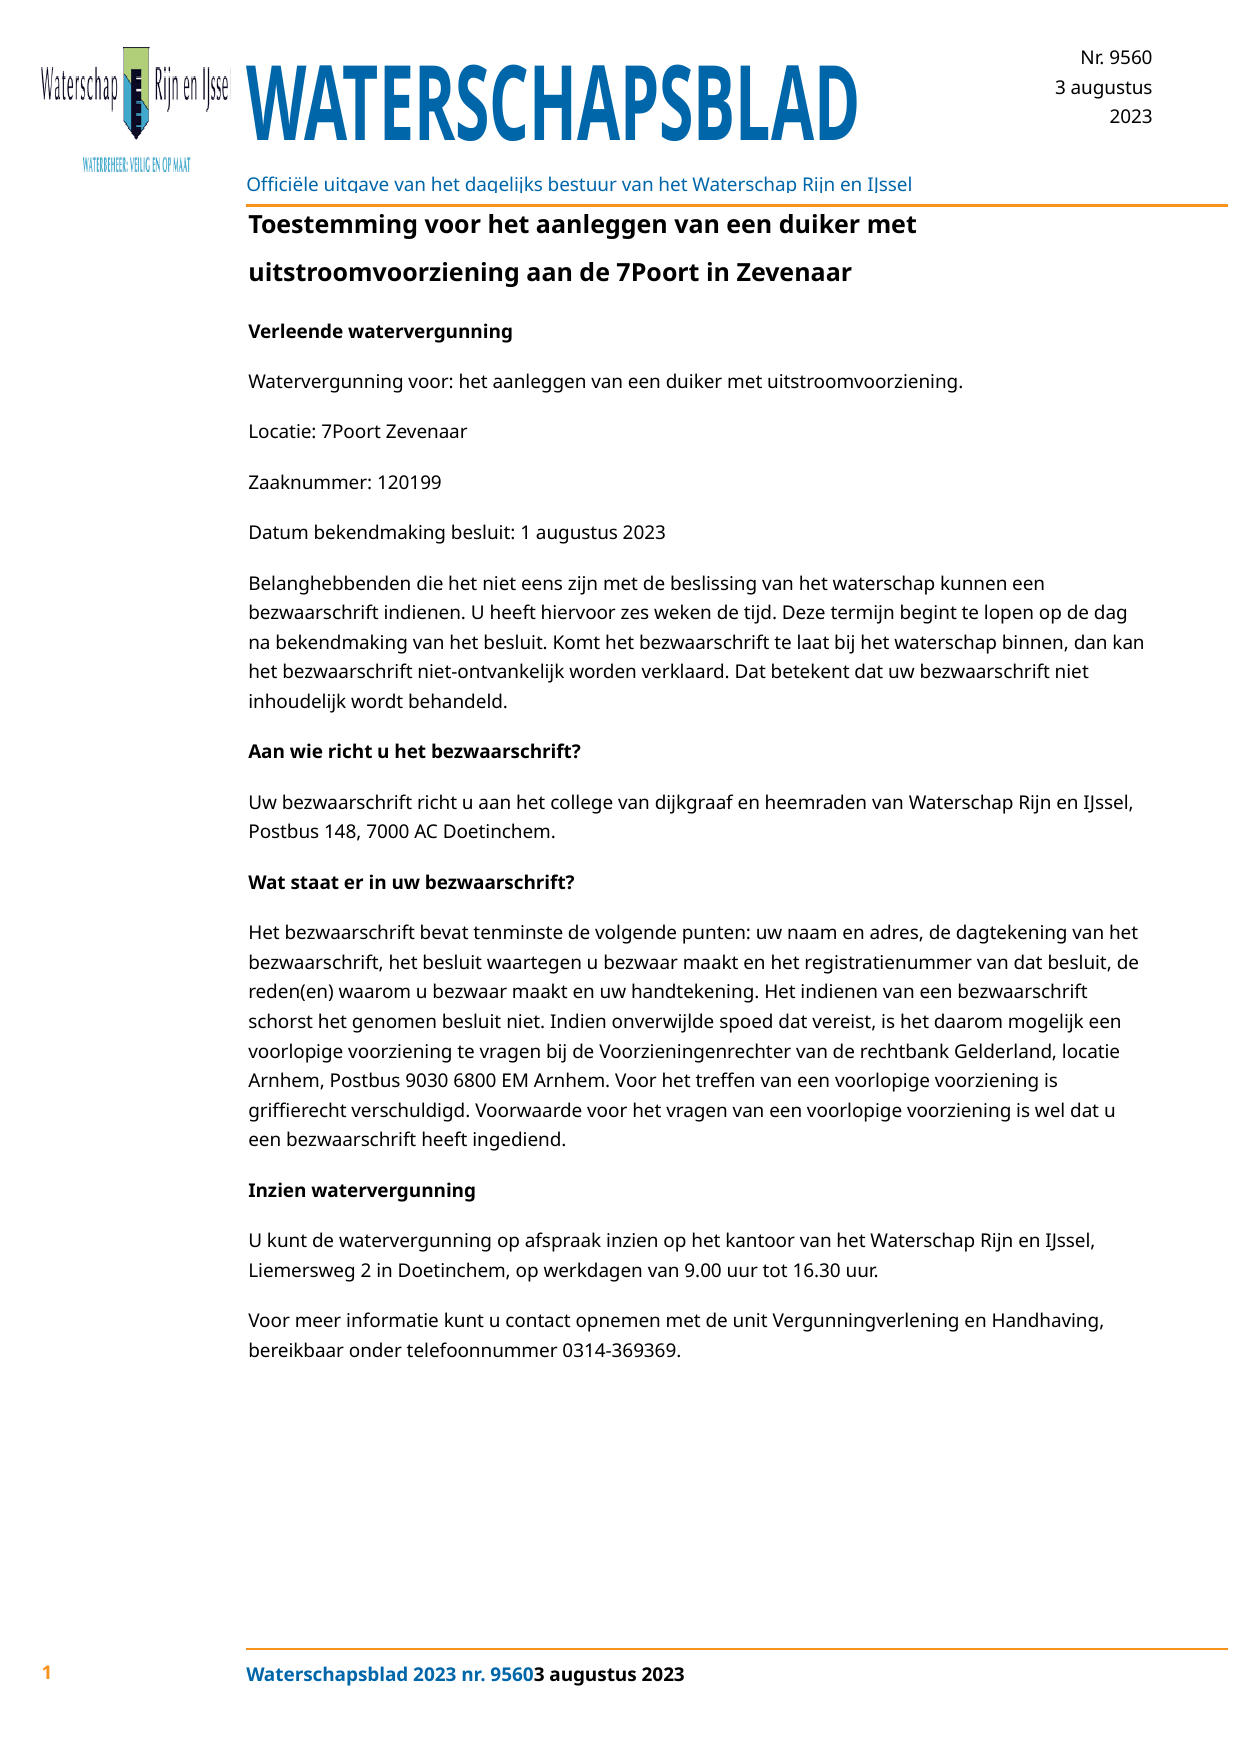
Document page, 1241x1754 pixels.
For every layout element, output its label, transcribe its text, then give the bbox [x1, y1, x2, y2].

text Voor meer informatie kunt u contact opnemen met de unit Vergunningverlening en Handhaving, bereikbaar onder telefoonnummer 0314-369369. [248, 1307, 1152, 1363]
text Belanghebbenden die het niet eens zijn met de beslissing van het waterschap kunnen een bezwaarschrift indienen. U heeft hiervoor zes weken de tijd. Deze termijn begint te lopen op de dag na bekendmaking van het besluit. Komt het bezwaarschrift te laat bij het waterschap binnen, dan kan het bezwaarschrift niet-ontvankelijk worden verklaard. Dat betekent dat uw bezwaarschrift niet inhoudelijk wordt behandeld. [248, 570, 1152, 714]
text Zaaknummer: 120199 [248, 469, 1152, 495]
text Uw bezwaarschrift richt u aan het college van dijkgraaf en heemraden van Waterschap Rijn en IJssel, Postbus 148, 7000 AC Doetinchem. [248, 789, 1152, 844]
text Wat staat er in uw bezwaarschrift? [248, 869, 1152, 895]
text Aan wie richt u het bezwaarschrift? [248, 739, 1152, 764]
text Het bezwaarschrift bevat tenminste de volgende punten: uw naam en adres, de dagtekening van het bezwaarschrift, het besluit waartegen u bezwaar maakt en het registratienummer van dat besluit, de reden(en) waarom u bezwaar maakt en uw handtekening. Het indienen van een bezwaarschrift schorst het genomen besluit niet. Indien onverwijlde spoed dat vereist, is het daarom mogelijk een voorlopige voorziening te vragen bij de Voorzieningenrechter van de rechtbank Gelderland, locatie Arnhem, Postbus 9030 6800 EM Arnhem. Voor het treffen van een voorlopige voorziening is griffierecht verschuldigd. Voorwaarde voor het vragen van een voorlopige voorziening is wel dat u een bezwaarschrift heeft ingediend. [248, 919, 1152, 1152]
text Toestemming voor het aanleggen van een duiker met uitstroomvoorziening aan de 7Poort in Zevenaar [248, 207, 1152, 288]
text U kunt de watervergunning op afspraak inzien op het kantoor van het Waterschap Rijn en IJssel, Liemersweg 2 in Doetinchem, op werkdagen van 9.00 uur tot 16.30 uur. [248, 1227, 1152, 1283]
text Watervergunning voor: het aanleggen van een duiker met uitstroomvoorziening. [248, 368, 1152, 394]
picture [41, 47, 231, 172]
text Inzien watervergunning [248, 1177, 1152, 1203]
text Locatie: 7Poort Zevenaar [248, 419, 1152, 444]
text Verleende watervergunning [248, 318, 1152, 344]
text Datum bekendmaking besluit: 1 augustus 2023 [248, 519, 1152, 545]
